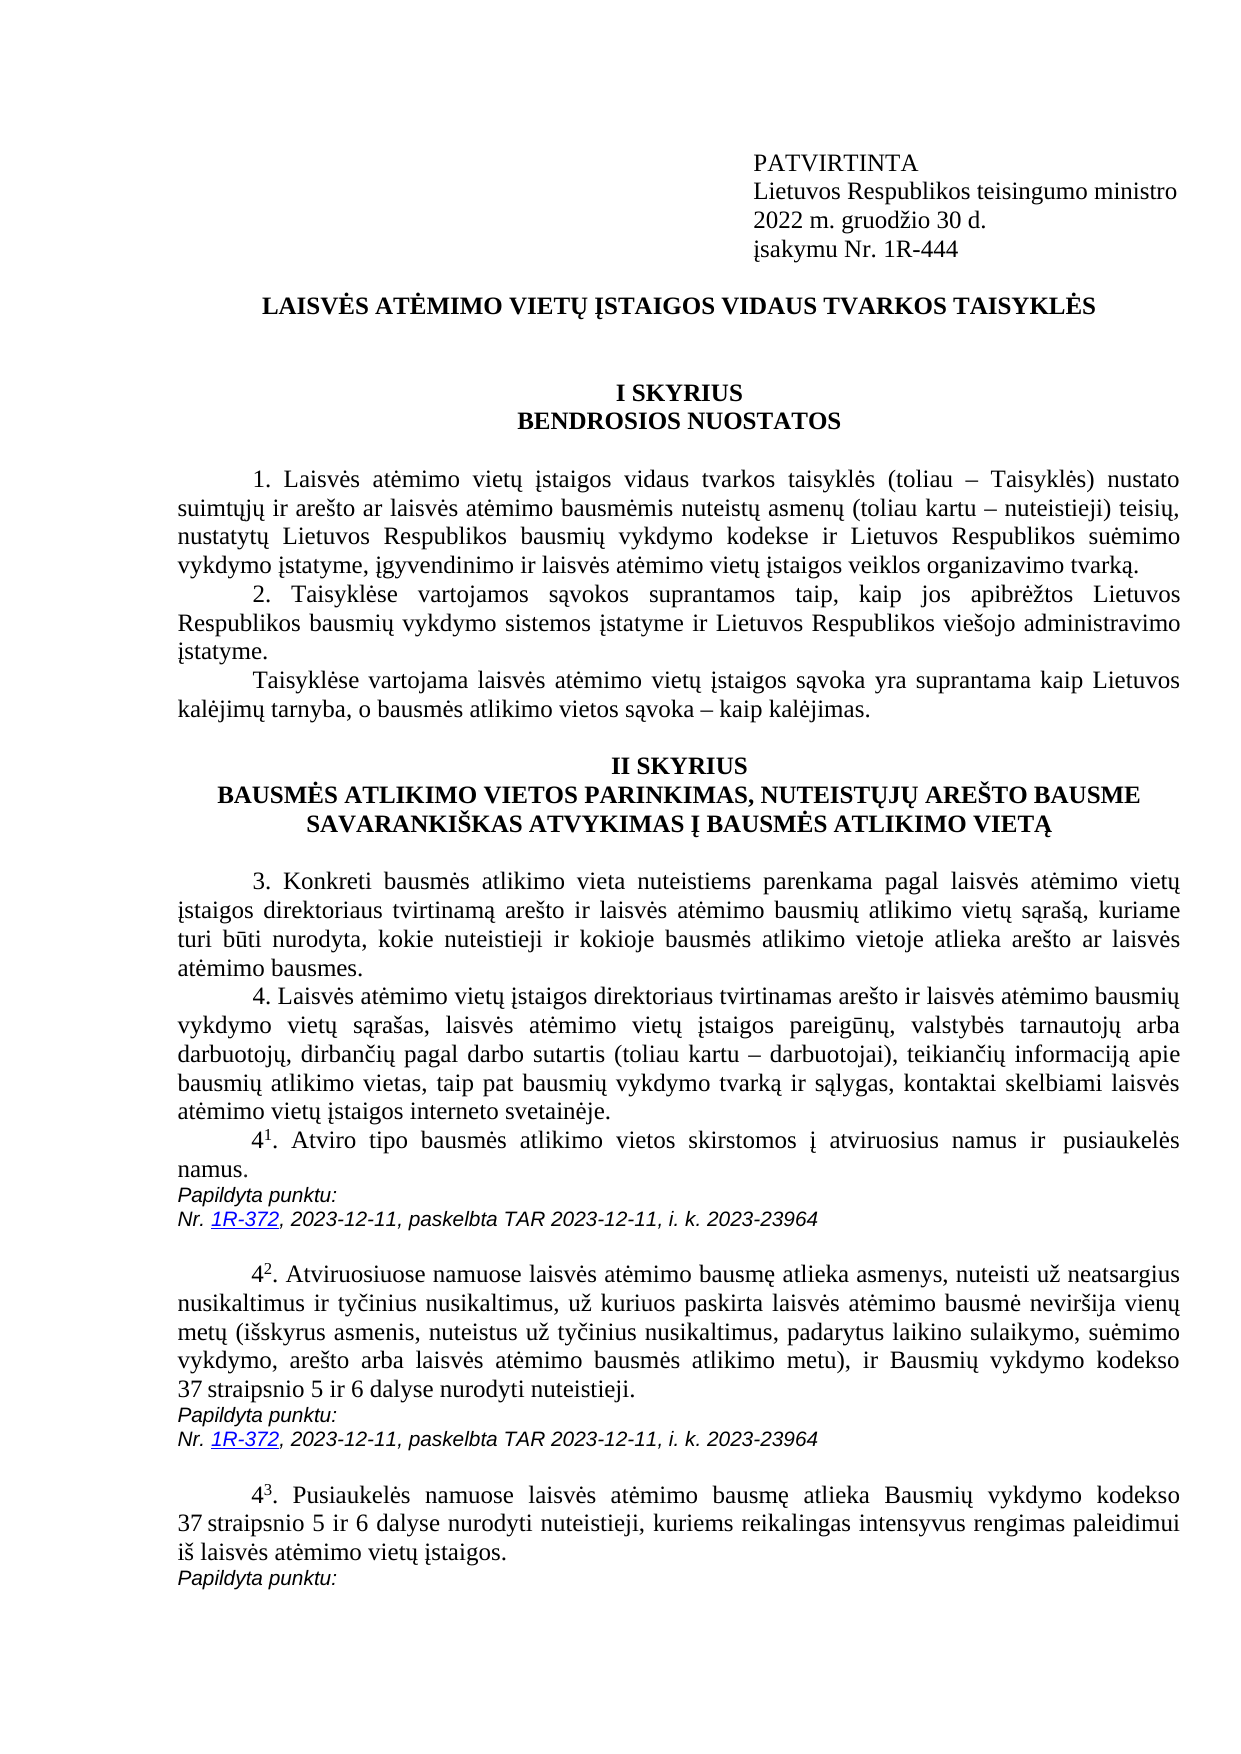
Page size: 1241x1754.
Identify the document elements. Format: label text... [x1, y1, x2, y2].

text 42. Atviruosiuose namuose laisvės atėmimo bausmę atlieka asmenys, nuteisti už neatsargius nusikaltimus ir tyčinius nusikaltimus, už kuriuos paskirta laisvės atėmimo bausmė neviršija vienų metų (išskyrus asmenis, nuteistus už tyčinius nusikaltimus, padarytus laikino sulaikymo, suėmimo vykdymo, arešto arba laisvės atėmimo bausmės atlikimo metu), ir Bausmių vykdymo kodekso 37 straipsnio 5 ir 6 dalyse nurodyti nuteistieji. [177, 1259, 1181, 1403]
text Taisyklėse vartojama laisvės atėmimo vietų įstaigos sąvoka yra suprantama kaip Lietuvos kalėjimų tarnyba, o bausmės atlikimo vietos sąvoka – kaip kalėjimas. [177, 665, 1181, 723]
text 3. Konkreti bausmės atlikimo vieta nuteistiems parenkama pagal laisvės atėmimo vietų įstaigos direktoriaus tvirtinamą arešto ir laisvės atėmimo bausmių atlikimo vietų sąrašą, kuriame turi būti nurodyta, kokie nuteistieji ir kokioje bausmės atlikimo vietoje atlieka arešto ar laisvės atėmimo bausmes. [177, 866, 1181, 981]
text PATVIRTINTA [177, 148, 1181, 176]
text II SKYRIUS [177, 751, 1181, 780]
text Papildyta punktu: [177, 1183, 1181, 1207]
text I SKYRIUS [177, 378, 1181, 406]
text BAUSMĖS ATLIKIMO VIETOS PARINKIMAS, NUTEISTŲJŲ AREŠTO BAUSME SAVARANKIŠKAS ATVYKIMAS Į BAUSMĖS ATLIKIMO VIETĄ [177, 780, 1181, 838]
text BENDROSIOS NUOSTATOS [177, 406, 1181, 435]
text LAISVĖS ATĖMIMO VIETŲ ĮSTAIGOS VIDAUS TVARKOS TAISYKLĖS [177, 291, 1181, 320]
text įsakymu Nr. 1R-444 [177, 234, 1181, 263]
text 4. Laisvės atėmimo vietų įstaigos direktoriaus tvirtinamas arešto ir laisvės atėmimo bausmių vykdymo vietų sąrašas, laisvės atėmimo vietų įstaigos pareigūnų, valstybės tarnautojų arba darbuotojų, dirbančių pagal darbo sutartis (toliau kartu – darbuotojai), teikiančių informaciją apie bausmių atlikimo vietas, taip pat bausmių vykdymo tvarką ir sąlygas, kontaktai skelbiami laisvės atėmimo vietų įstaigos interneto svetainėje. [177, 981, 1181, 1125]
text 2. Taisyklėse vartojamos sąvokos suprantamos taip, kaip jos apibrėžtos Lietuvos Respublikos bausmių vykdymo sistemos įstatyme ir Lietuvos Respublikos viešojo administravimo įstatyme. [177, 579, 1181, 665]
text Nr. 1R-372, 2023-12-11, paskelbta TAR 2023-12-11, i. k. 2023-23964 [177, 1427, 1181, 1451]
text 1. Laisvės atėmimo vietų įstaigos vidaus tvarkos taisyklės (toliau – Taisyklės) nustato suimtųjų ir arešto ar laisvės atėmimo bausmėmis nuteistų asmenų (toliau kartu – nuteistieji) teisių, nustatytų Lietuvos Respublikos bausmių vykdymo kodekse ir Lietuvos Respublikos suėmimo vykdymo įstatyme, įgyvendinimo ir laisvės atėmimo vietų įstaigos veiklos organizavimo tvarką. [177, 464, 1181, 579]
text Nr. 1R-372, 2023-12-11, paskelbta TAR 2023-12-11, i. k. 2023-23964 [177, 1207, 1181, 1231]
text Papildyta punktu: [177, 1566, 1181, 1590]
text Papildyta punktu: [177, 1403, 1181, 1427]
text 43. Pusiaukelės namuose laisvės atėmimo bausmę atlieka Bausmių vykdymo kodekso 37 straipsnio 5 ir 6 dalyse nurodyti nuteistieji, kuriems reikalingas intensyvus rengimas paleidimui iš laisvės atėmimo vietų įstaigos. [177, 1480, 1181, 1566]
text 2022 m. gruodžio 30 d. [177, 205, 1181, 234]
text 41. Atviro tipo bausmės atlikimo vietos skirstomos į atviruosius namus ir pusiaukelės namus. [177, 1125, 1181, 1183]
text Lietuvos Respublikos teisingumo ministro [177, 176, 1181, 205]
